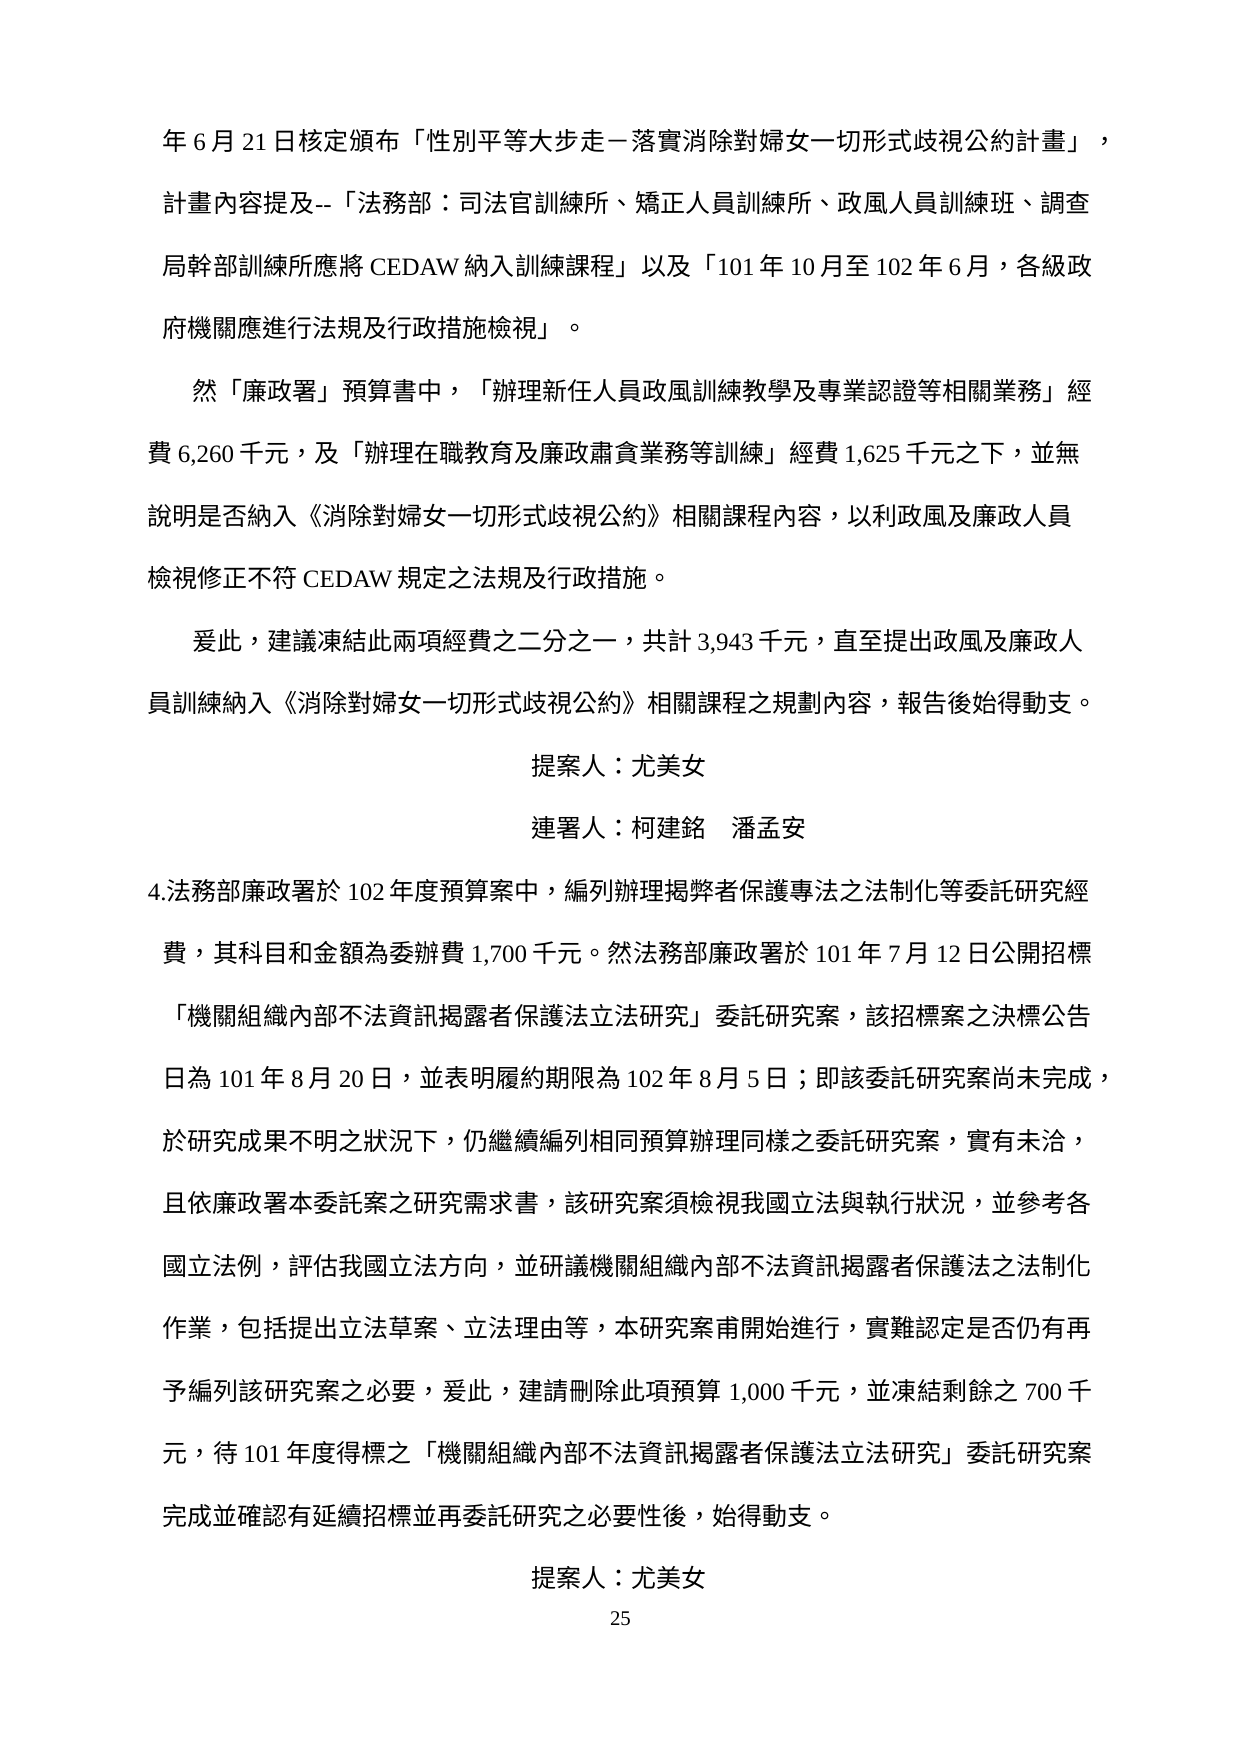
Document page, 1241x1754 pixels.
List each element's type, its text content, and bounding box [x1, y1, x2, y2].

text 3.《消除對婦女一切形式歧視公約施行法》已於101年1月1日實施，行政院並於101年6月21日核定頒布「性別平等大步走－落實消除對婦女一切形式歧視公約計畫」，計畫內容提及--「法務部：司法官訓練所、矯正人員訓練所、政風人員訓練班、調查局幹部訓練所應將CEDAW納入訓練課程」以及「101年10月至102年6月，各級政府機關應進行法規及行政措施檢視」。 [148, 97, 1092, 347]
text 爰此，建議凍結此兩項經費之二分之一，共計3,943千元，直至提出政風及廉政人員訓練納入《消除對婦女一切形式歧視公約》相關課程之規劃內容，報告後始得動支。 [148, 597, 1092, 722]
text 連署人：柯建銘 潘孟安 [148, 785, 1092, 847]
text 然「廉政署」預算書中，「辦理新任人員政風訓練教學及專業認證等相關業務」經費6,260千元，及「辦理在職教育及廉政肅貪業務等訓練」經費1,625千元之下，並無說明是否納入《消除對婦女一切形式歧視公約》相關課程內容，以利政風及廉政人員檢視修正不符CEDAW規定之法規及行政措施。 [148, 347, 1092, 597]
text 提案人：尤美女 [177, 1535, 1092, 1597]
text 4.法務部廉政署於102年度預算案中，編列辦理揭弊者保護專法之法制化等委託研究經費，其科目和金額為委辦費1,700千元。然法務部廉政署於101年7月12日公開招標「機關組織內部不法資訊揭露者保護法立法研究」委託研究案，該招標案之決標公告日為101年8月20日，並表明履約期限為102年8月5日；即該委託研究案尚未完成，於研究成果不明之狀況下，仍繼續編列相同預算辦理同樣之委託研究案，實有未洽，且依廉政署本委託案之研究需求書，該研究案須檢視我國立法與執行狀況，並參考各國立法例，評估我國立法方向，並研議機關組織內部不法資訊揭露者保護法之法制化作業，包括提出立法草案、立法理由等，本研究案甫開始進行，實難認定是否仍有再予編列該研究案之必要，爰此，建請刪除此項預算1,000千元，並凍結剩餘之700千元，待101年度得標之「機關組織內部不法資訊揭露者保護法立法研究」委託研究案完成並確認有延續招標並再委託研究之必要性後，始得動支。 [148, 847, 1092, 1535]
text 提案人：尤美女 [177, 722, 1092, 785]
